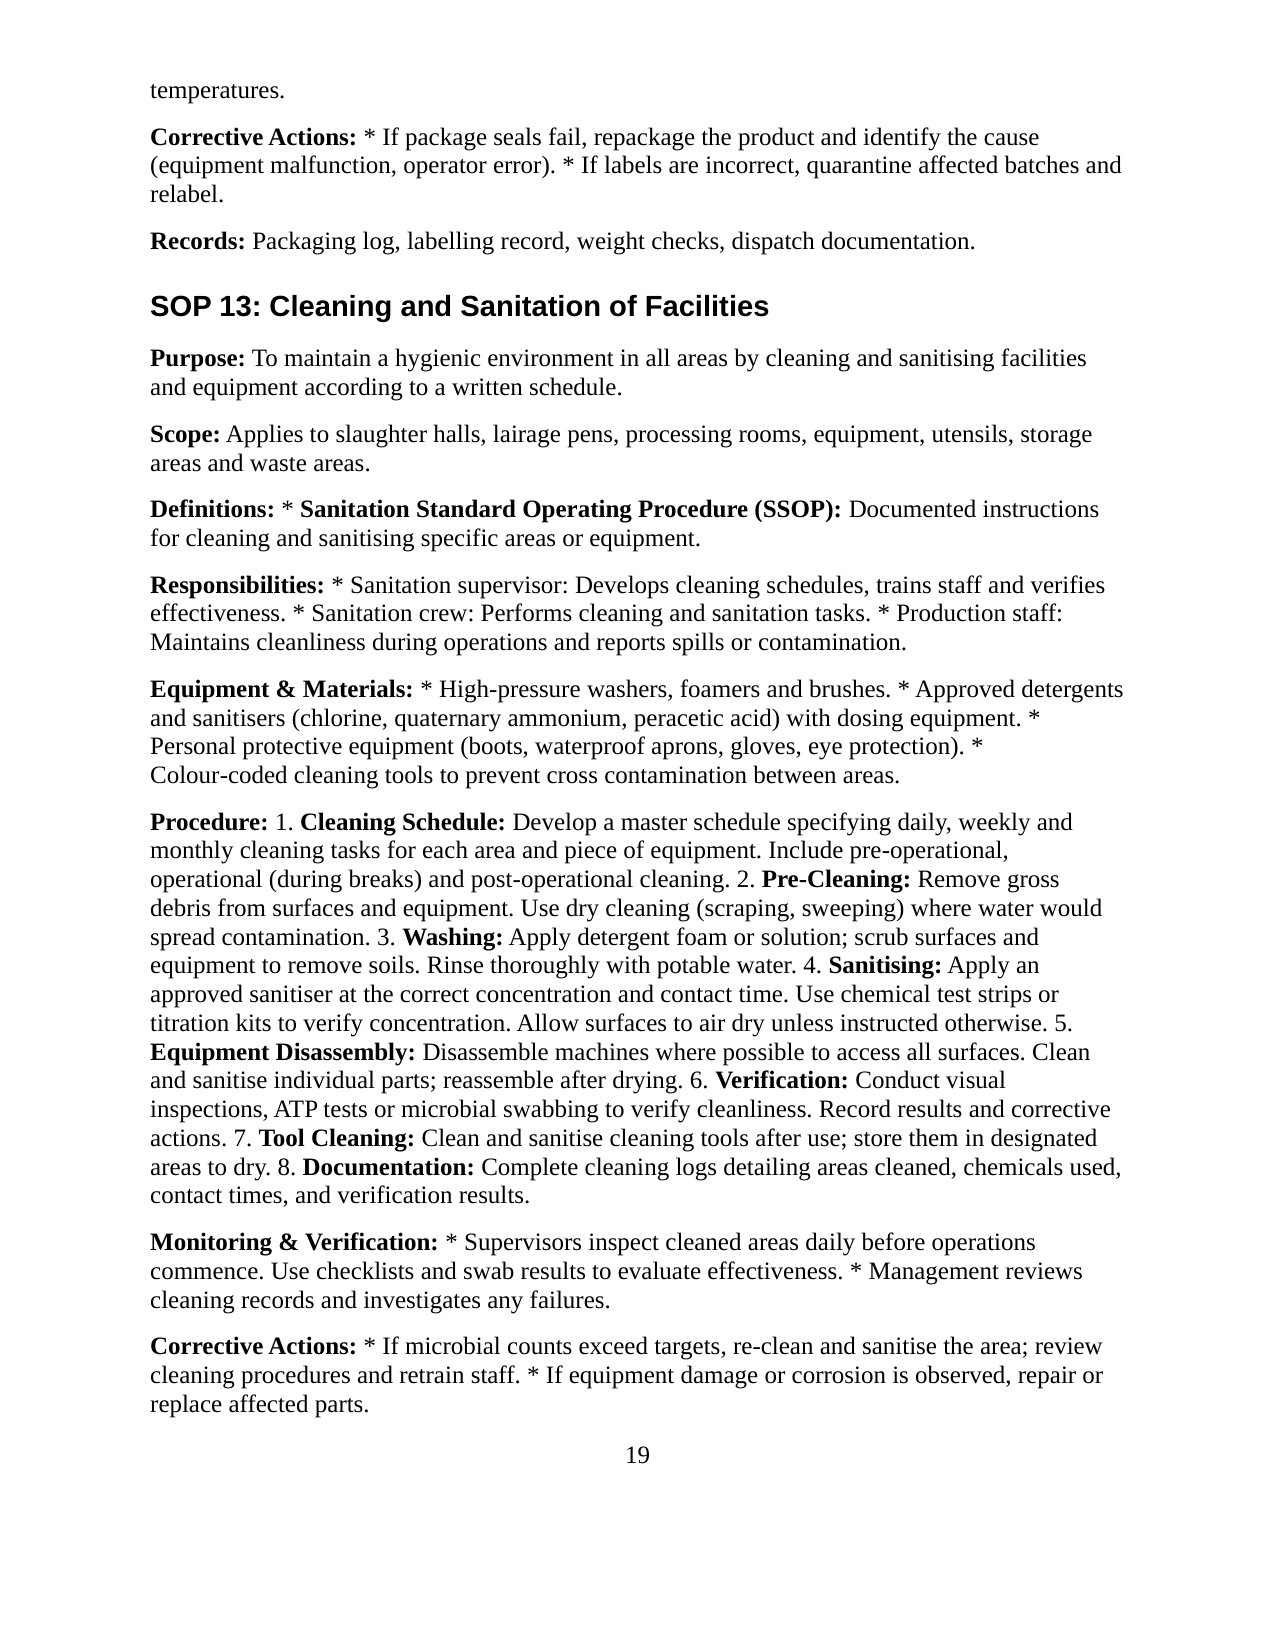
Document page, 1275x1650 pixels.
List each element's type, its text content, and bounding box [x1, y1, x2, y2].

text Monitoring & Verification: * Supervisors inspect cleaned areas daily before operations commence. Use checklists and swab results to evaluate effectiveness. * Management reviews cleaning records and investigates any failures. [150, 1227, 1125, 1313]
text temperatures. [150, 75, 1125, 104]
text Purpose: To maintain a hygienic environment in all areas by cleaning and sanitising facilities and equipment according to a written schedule. [150, 343, 1125, 401]
text Definitions: * Sanitation Standard Operating Procedure (SSOP): Documented instructions for cleaning and sanitising specific areas or equipment. [150, 494, 1125, 552]
text Equipment & Materials: * High‑pressure washers, foamers and brushes. * Approved detergents and sanitisers (chlorine, quaternary ammonium, peracetic acid) with dosing equipment. * Personal protective equipment (boots, waterproof aprons, gloves, eye protection). * Colour‑coded cleaning tools to prevent cross contamination between areas. [150, 674, 1125, 789]
text Corrective Actions: * If microbial counts exceed targets, re‑clean and sanitise the area; review cleaning procedures and retrain staff. * If equipment damage or corrosion is observed, repair or replace affected parts. [150, 1331, 1125, 1418]
text Records: Packaging log, labelling record, weight checks, dispatch documentation. [150, 226, 1125, 254]
text Scope: Applies to slaughter halls, lairage pens, processing rooms, equipment, utensils, storage areas and waste areas. [150, 419, 1125, 476]
subtitle SOP 13: Cleaning and Sanitation of Facilities [150, 288, 1125, 322]
text Responsibilities: * Sanitation supervisor: Develops cleaning schedules, trains staff and verifies effectiveness. * Sanitation crew: Performs cleaning and sanitation tasks. * Production staff: Maintains cleanliness during operations and reports spills or contamination. [150, 570, 1125, 656]
text Procedure: 1. Cleaning Schedule: Develop a master schedule specifying daily, weekly and monthly cleaning tasks for each area and piece of equipment. Include pre‑operational, operational (during breaks) and post‑operational cleaning. 2. Pre‑Cleaning: Remove gross debris from surfaces and equipment. Use dry cleaning (scraping, sweeping) where water would spread contamination. 3. Washing: Apply detergent foam or solution; scrub surfaces and equipment to remove soils. Rinse thoroughly with potable water. 4. Sanitising: Apply an approved sanitiser at the correct concentration and contact time. Use chemical test strips or titration kits to verify concentration. Allow surfaces to air dry unless instructed otherwise. 5. Equipment Disassembly: Disassemble machines where possible to access all surfaces. Clean and sanitise individual parts; reassemble after drying. 6. Verification: Conduct visual inspections, ATP tests or microbial swabbing to verify cleanliness. Record results and corrective actions. 7. Tool Cleaning: Clean and sanitise cleaning tools after use; store them in designated areas to dry. 8. Documentation: Complete cleaning logs detailing areas cleaned, chemicals used, contact times, and verification results. [150, 807, 1125, 1209]
text Corrective Actions: * If package seals fail, repackage the product and identify the cause (equipment malfunction, operator error). * If labels are incorrect, quarantine affected batches and relabel. [150, 122, 1125, 208]
